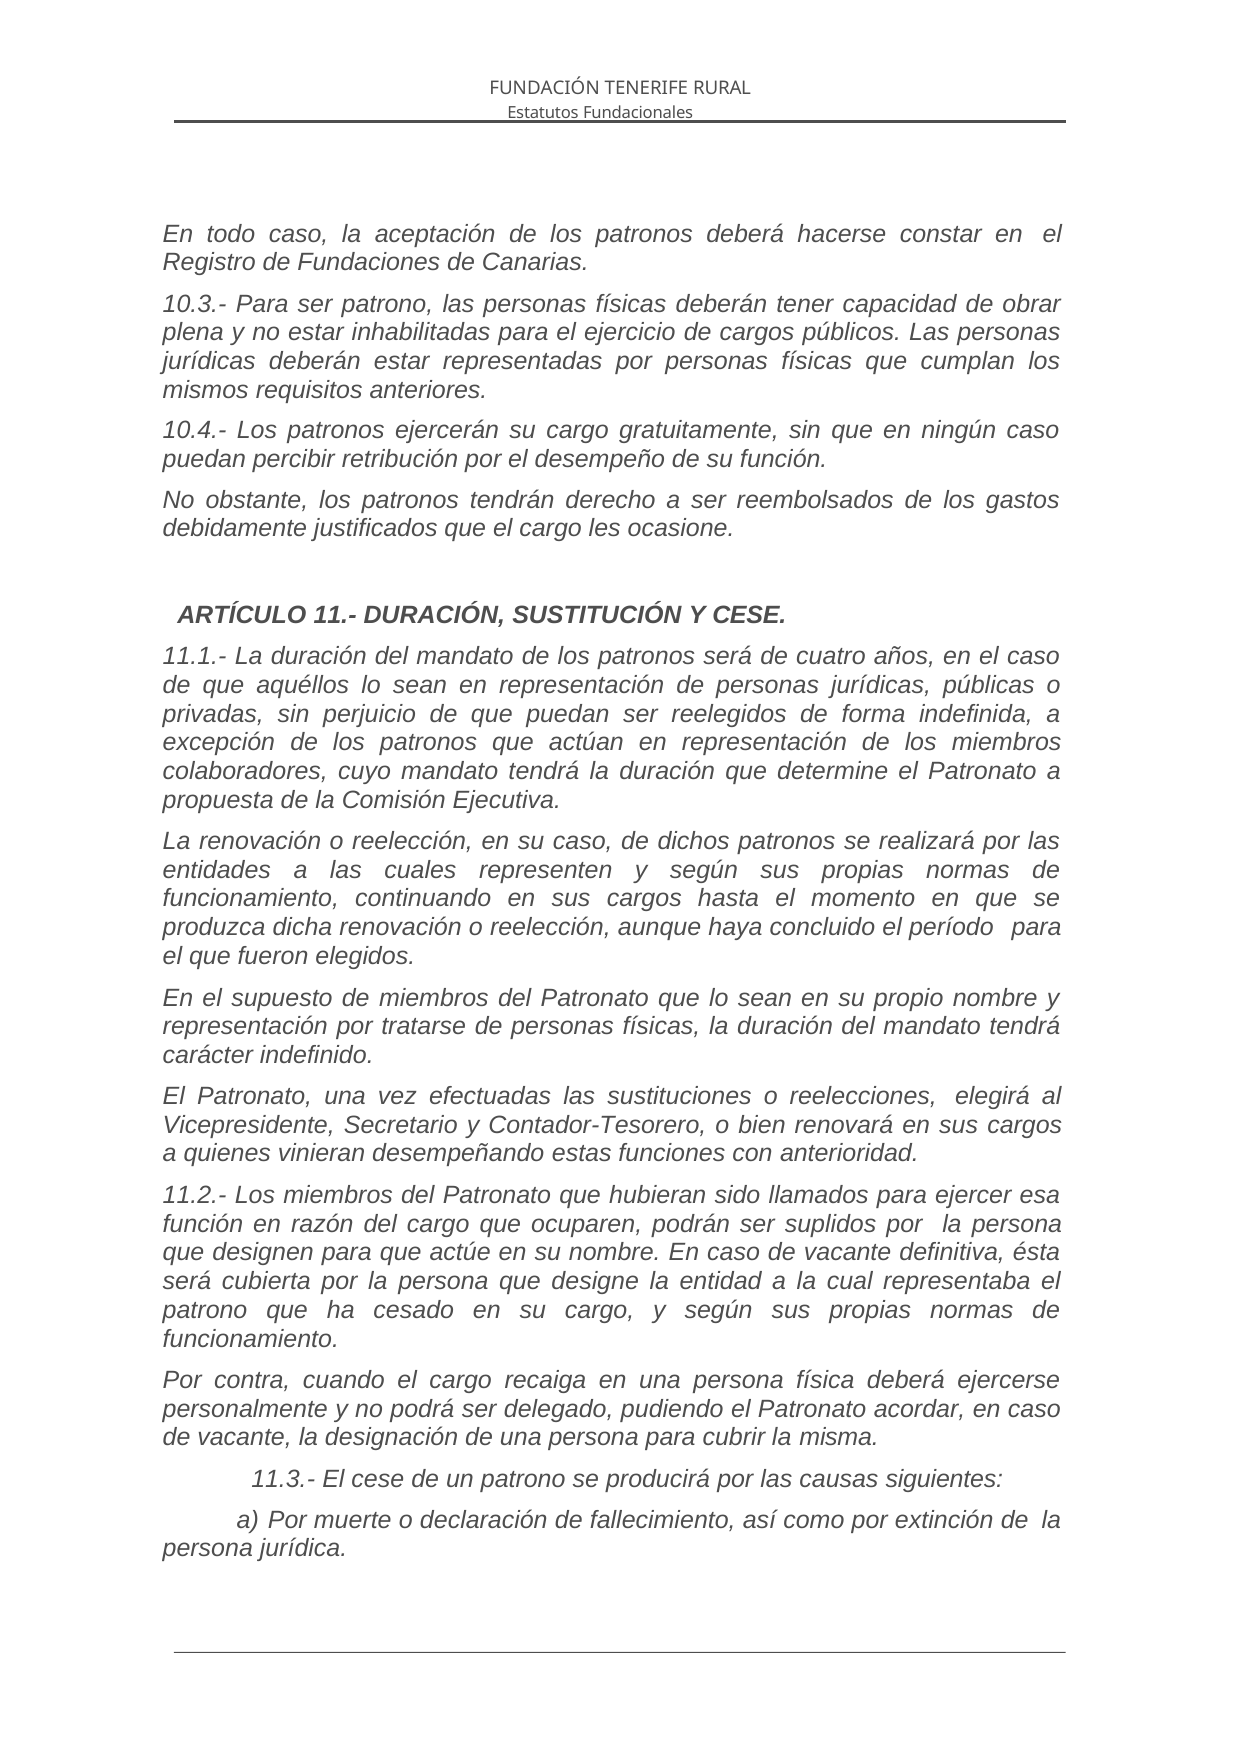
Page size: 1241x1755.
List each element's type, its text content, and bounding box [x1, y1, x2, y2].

text En todo caso, la aceptación de los patronos deberá hacerse constar en el Registro de Fundaciones de Canarias. [162, 219, 1064, 276]
list Por muerte o declaración de fallecimiento, así como por extinción de la persona jurídica. [162, 1505, 1063, 1562]
text El Patronato, una vez efectuadas las sustituciones o reelecciones, elegirá al Vicepresidente, Secretario y Contador-Tesorero, o bien renovará en sus cargos a quienes vinieran desempeñando estas funciones con anterioridad. [162, 1081, 1064, 1167]
text Por contra, cuando el cargo recaiga en una persona física deberá ejercerse personalmente y no podrá ser delegado, pudiendo el Patronato acordar, en caso de vacante, la designación de una persona para cubrir la misma. [162, 1365, 1064, 1451]
text La renovación o reelección, en su caso, de dichos patronos se realizará por las entidades a las cuales representen y según sus propias normas de funcionamiento, continuando en sus cargos hasta el momento en que se produzca dicha renovación o reelección, aunque haya concluido el período para el que fueron elegidos. [162, 826, 1064, 970]
text En el supuesto de miembros del Patronato que lo sean en su propio nombre y representación por tratarse de personas físicas, la duración del mandato tendrá carácter indefinido. [162, 982, 1064, 1069]
text 10.4.- Los patronos ejercerán su cargo gratuitamente, sin que en ningún caso puedan percibir retribución por el desempeño de su función. [162, 416, 1064, 473]
text 11.1.- La duración del mandato de los patronos será de cuatro años, en el caso de que aquéllos lo sean en representación de personas jurídicas, públicas o privadas, sin perjuicio de que puedan ser reelegidos de forma indefinida, a excepción de los patronos que actúan en representación de los miembros colaboradores, cuyo mandato tendrá la duración que determine el Patronato a propuesta de la Comisión Ejecutiva. [162, 641, 1065, 813]
text 11.2.- Los miembros del Patronato que hubieran sido llamados para ejercer esa función en razón del cargo que ocuparen, podrán ser suplidos por la persona que designen para que actúe en su nombre. En caso de vacante definitiva, ésta será cubierta por la persona que designe la entidad a la cual representaba el patrono que ha cesado en su cargo, y según sus propias normas de funcionamiento. [162, 1180, 1064, 1352]
subtitle ARTÍCULO 11.- DURACIÓN, SUSTITUCIÓN Y CESE. [177, 600, 1078, 629]
text No obstante, los patronos tendrán derecho a ser reembolsados de los gastos debidamente justificados que el cargo les ocasione. [162, 486, 1064, 542]
text 10.3.- Para ser patrono, las personas físicas deberán tener capacidad de obrar plena y no estar inhabilitadas para el ejercicio de cargos públicos. Las personas jurídicas deberán estar representadas por personas físicas que cumplan los mismos requisitos anteriores. [162, 289, 1064, 404]
text 11.3.- El cese de un patrono se producirá por las causas siguientes: [251, 1464, 1078, 1492]
